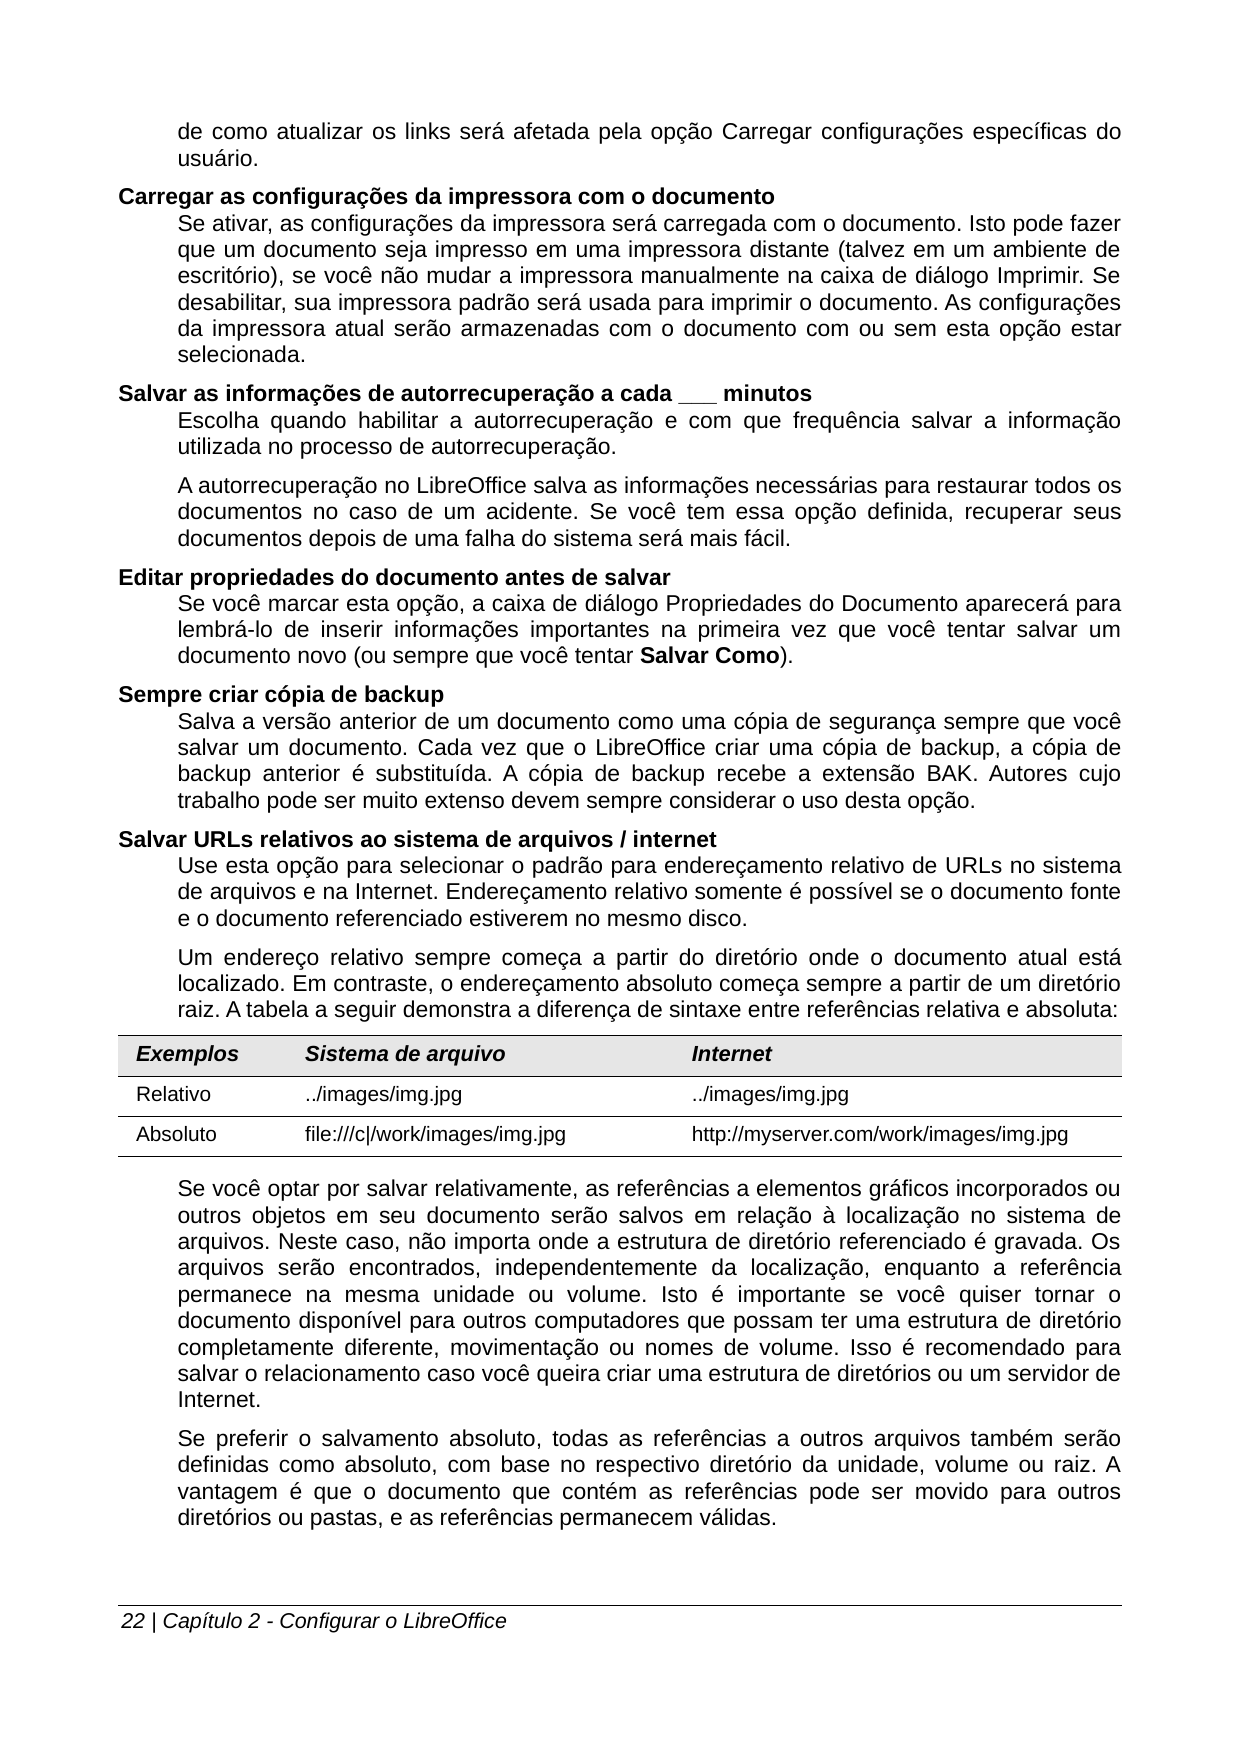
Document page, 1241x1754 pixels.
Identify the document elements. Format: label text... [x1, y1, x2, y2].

text Se você marcar esta opção, a caixa de diálogo Propriedades do Documento aparecerá para lembrá-lo de inserir informações importantes na primeira vez que você tentar salvar um documento novo (ou sempre que você tentar Salvar Como). [177, 590, 1122, 669]
text Se preferir o salvamento absoluto, todas as referências a outros arquivos também serão definidas como absoluto, com base no respectivo diretório da unidade, volume ou raiz. A vantagem é que o documento que contém as referências pode ser movido para outros diretórios ou pastas, e as referências permanecem válidas. [177, 1425, 1122, 1530]
text Sempre criar cópia de backup [118, 681, 1122, 708]
table_cell Absoluto [118, 1117, 287, 1156]
text Se ativar, as configurações da impressora será carregada com o documento. Isto pode fazer que um documento seja impresso em uma impressora distante (talvez em um ambiente de escritório), se você não mudar a impressora manualmente na caixa de diálogo Imprimir. Se desabilitar, sua impressora padrão será usada para imprimir o documento. As configurações da impressora atual serão armazenadas com o documento com ou sem esta opção estar selecionada. [177, 210, 1122, 368]
text Se você optar por salvar relativamente, as referências a elementos gráficos incorporados ou outros objetos em seu documento serão salvos em relação à localização no sistema de arquivos. Neste caso, não importa onde a estrutura de diretório referenciado é gravada. Os arquivos serão encontrados, independentemente da localização, enquanto a referência permanece na mesma unidade ou volume. Isto é importante se você quiser tornar o documento disponível para outros computadores que possam ter uma estrutura de diretório completamente diferente, movimentação ou nomes de volume. Isso é recomendado para salvar o relacionamento caso você queira criar uma estrutura de diretórios ou um servidor de Internet. [177, 1175, 1122, 1412]
table_cell Relativo [118, 1077, 287, 1116]
table_cell ../images/img.jpg [287, 1077, 674, 1116]
text Salvar URLs relativos ao sistema de arquivos / internet [118, 826, 1122, 852]
text Use esta opção para selecionar o padrão para endereçamento relativo de URLs no sistema de arquivos e na Internet. Endereçamento relativo somente é possível se o documento fonte e o documento referenciado estiverem no mesmo disco. [177, 852, 1122, 931]
table_cell file:///c|/work/images/img.jpg [287, 1117, 674, 1156]
text de como atualizar os links será afetada pela opção Carregar configurações específicas do usuário. [177, 118, 1122, 171]
table_header Sistema de arquivo [287, 1036, 674, 1076]
text Um endereço relativo sempre começa a partir do diretório onde o documento atual está localizado. Em contraste, o endereçamento absoluto começa sempre a partir de um diretório raiz. A tabela a seguir demonstra a diferença de sintaxe entre referências relativa e absoluta: [177, 943, 1122, 1023]
table_cell ../images/img.jpg [674, 1077, 1122, 1116]
table_header Internet [674, 1036, 1122, 1076]
text Salva a versão anterior de um documento como uma cópia de segurança sempre que você salvar um documento. Cada vez que o LibreOffice criar uma cópia de backup, a cópia de backup anterior é substituída. A cópia de backup recebe a extensão BAK. Autores cujo trabalho pode ser muito extenso devem sempre considerar o uso desta opção. [177, 708, 1122, 813]
text Carregar as configurações da impressora com o documento [118, 183, 1122, 210]
text Editar propriedades do documento antes de salvar [118, 563, 1122, 590]
text Salvar as informações de autorrecuperação a cada ___ minutos [118, 380, 1122, 407]
table_cell http://myserver.com/work/images/img.jpg [674, 1117, 1122, 1156]
table_header Exemplos [118, 1036, 287, 1076]
text Escolha quando habilitar a autorrecuperação e com que frequência salvar a informação utilizada no processo de autorrecuperação. [177, 407, 1122, 459]
text A autorrecuperação no LibreOffice salva as informações necessárias para restaurar todos os documentos no caso de um acidente. Se você tem essa opção definida, recuperar seus documentos depois de uma falha do sistema será mais fácil. [177, 472, 1122, 551]
